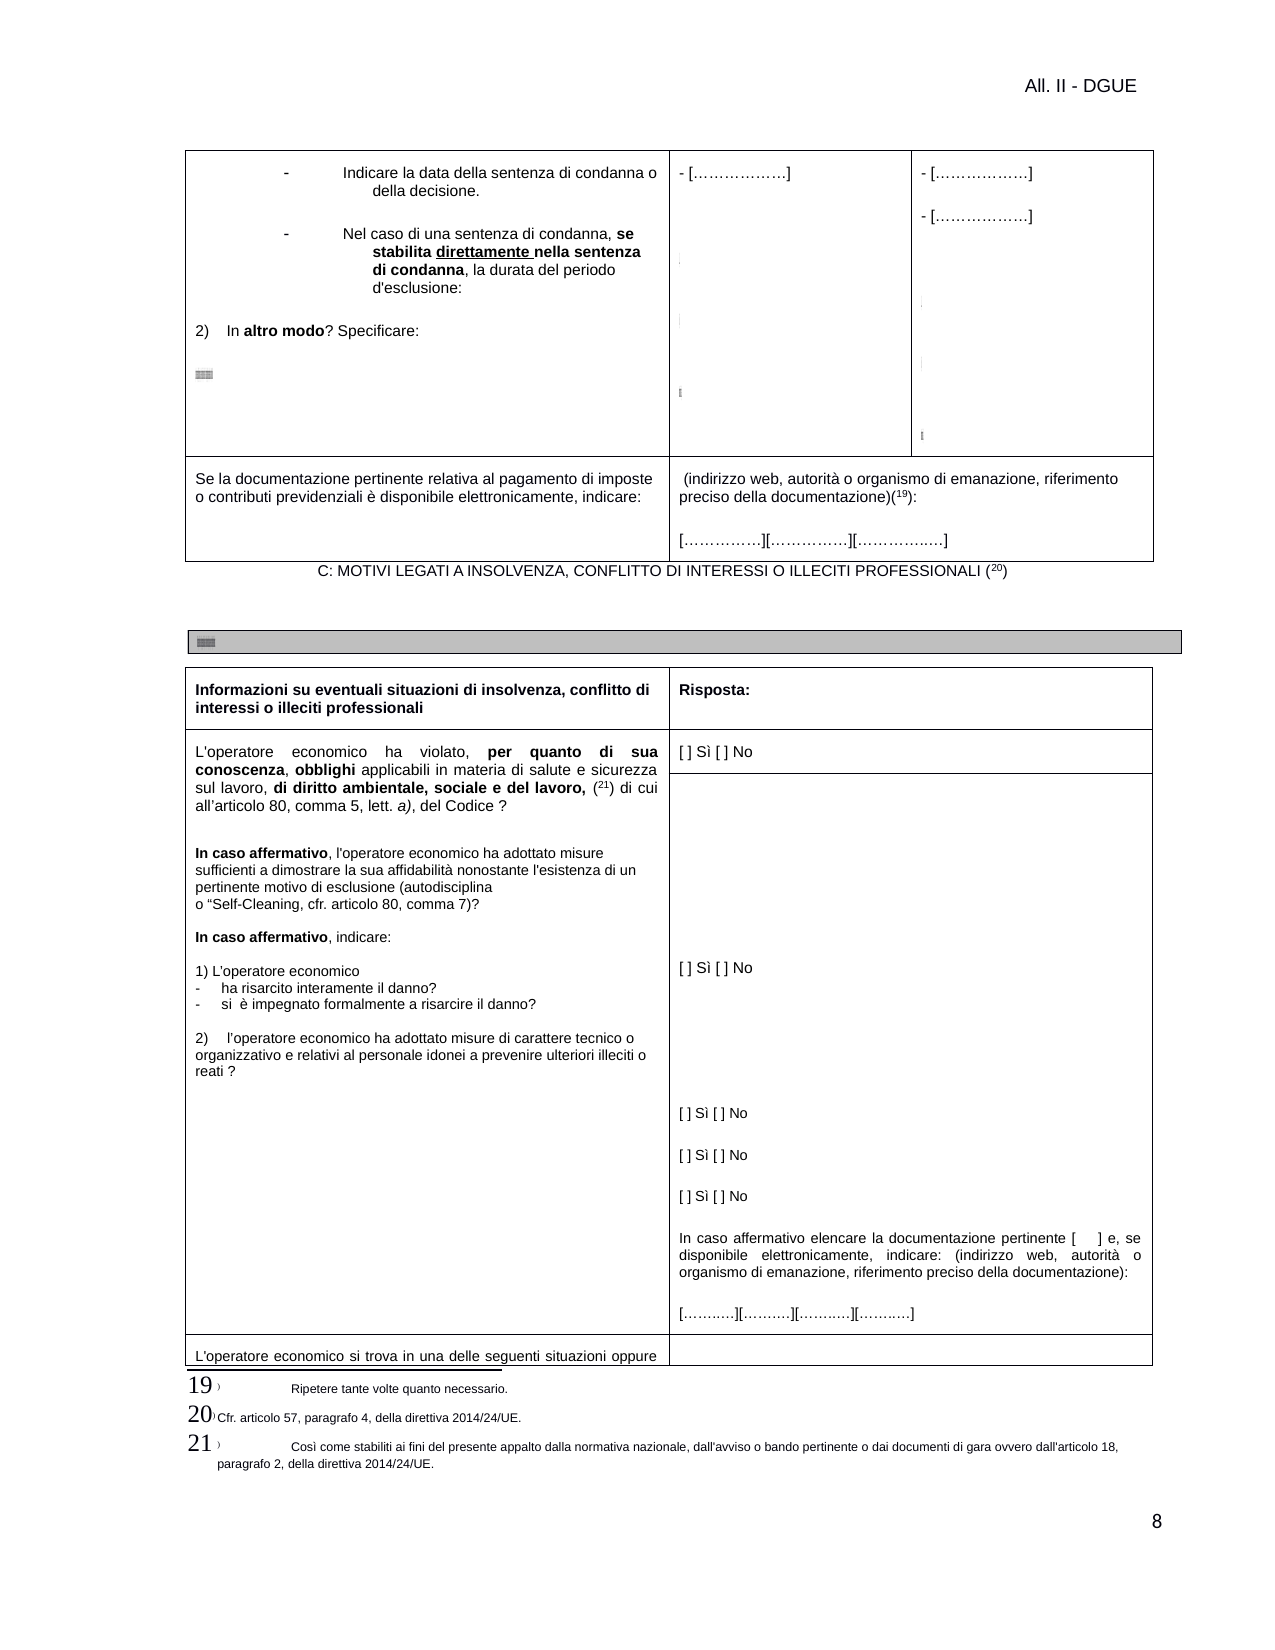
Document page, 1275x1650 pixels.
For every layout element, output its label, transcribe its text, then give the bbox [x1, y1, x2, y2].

table_cell L'operatore economico si trova in una delle seguenti situazioni oppure [186, 1335, 669, 1365]
table_cell a) [………..…] b) [……..……] c1) [ ] Sì [ ] No - [ ] Sì [ ] No - [………………] - [………………] c2) [………….…] d) [ ] Sì [ ] No In caso affermativo, fornire informazioni dettagliate: [……] [670, 151, 911, 456]
table_cell [ ] Sì [ ] No [ ] Sì [ ] No [ ] Sì [ ] No [ ] Sì [ ] No In caso affermativo elencare la documentazione pertinente [ ] e, se disponibile elettronicamente, indicare: (indirizzo web, autorità o organismo di emanazione, riferimento preciso della documentazione): [……..…][…….…][……..…][……..…] [670, 774, 1152, 1334]
table_header Risposta: [670, 668, 1152, 729]
text Si noti che ai fini del presente appalto alcuni dei motivi di esclusione elencati di seguito potrebbero essere stati oggetto di una definizione più precisa nel diritto nazionale, nell'avviso o bando pertinente o nei documenti di gara. Il diritto nazionale può ad esempio prevedere che nel concetto di "grave illecito professionale" rientrino forme diverse di condotta. [189, 631, 1181, 653]
table_cell [670, 1335, 1152, 1365]
table_cell a) [………..…] b) [……..……] c1) [ ] Sì [ ] No - [ ] Sì [ ] No - [………………] - [………………] c2) [………….…] d) [ ] Sì [ ] No In caso affermativo, fornire informazioni dettagliate: [……] [912, 151, 1153, 456]
table_cell (indirizzo web, autorità o organismo di emanazione, riferimento preciso della documentazione)(): [……………][……………][…………..…] [670, 457, 1153, 561]
table_cell L'operatore economico ha violato, per quanto di sua conoscenza, obblighi applicabili in materia di salute e sicurezza sul lavoro, di diritto ambientale, sociale e del lavoro, () di cui all’articolo 80, comma 5, lett. a), del Codice ? In caso affermativo, l'operatore economico ha adottato misure sufficienti a dimostrare la sua affidabilità nonostante l'esistenza di un pertinente motivo di esclusione (autodisciplina o “Self-Cleaning, cfr. articolo 80, comma 7)? In caso affermativo, indicare: 1) L’operatore economico - ha risarcito interamente il danno? - si è impegnato formalmente a risarcire il danno? 2) l’operatore economico ha adottato misure di carattere tecnico o organizzativo e relativi al personale idonei a prevenire ulteriori illeciti o reati ? [186, 730, 669, 1334]
table_header Informazioni su eventuali situazioni di insolvenza, conflitto di interessi o illeciti professionali [186, 668, 669, 729]
table_cell In caso negativo, indicare: a) Paese o Stato membro interessato b) Di quale importo si tratta c) Come è stata stabilita tale inottemperanza: 1) Mediante una decisione giudiziaria o amministrativa: Tale decisione è definitiva e vincolante? Indicare la data della sentenza di condanna o della decisione. Nel caso di una sentenza di condanna, se stabilita direttamente nella sentenza di condanna, la durata del periodo d'esclusione: 2) In altro modo? Specificare: d) L'operatore economico ha ottemperato od ottempererà ai suoi obblighi, pagando o impegnandosi in modo vincolante a pagare le imposte, le tasse o i contributi previdenziali dovuti, compresi eventuali interessi o multe, avendo effettuato il pagamento o formalizzato l’impegno prima della scadenza del termine per la presentazione della domanda (articolo 80 comma 4, ultimo periodo, del Codice)? [186, 151, 669, 456]
title C: motivi legati a insolvenza, conflitto di interessi o illeciti professionali () [187, 562, 1137, 580]
table_cell [ ] Sì [ ] No [670, 730, 1152, 773]
text ) Cfr. articolo 57, paragrafo 4, della direttiva 2014/24/UE. [187, 1399, 1137, 1428]
table_cell Se la documentazione pertinente relativa al pagamento di imposte o contributi previdenziali è disponibile elettronicamente, indicare: [186, 457, 669, 561]
